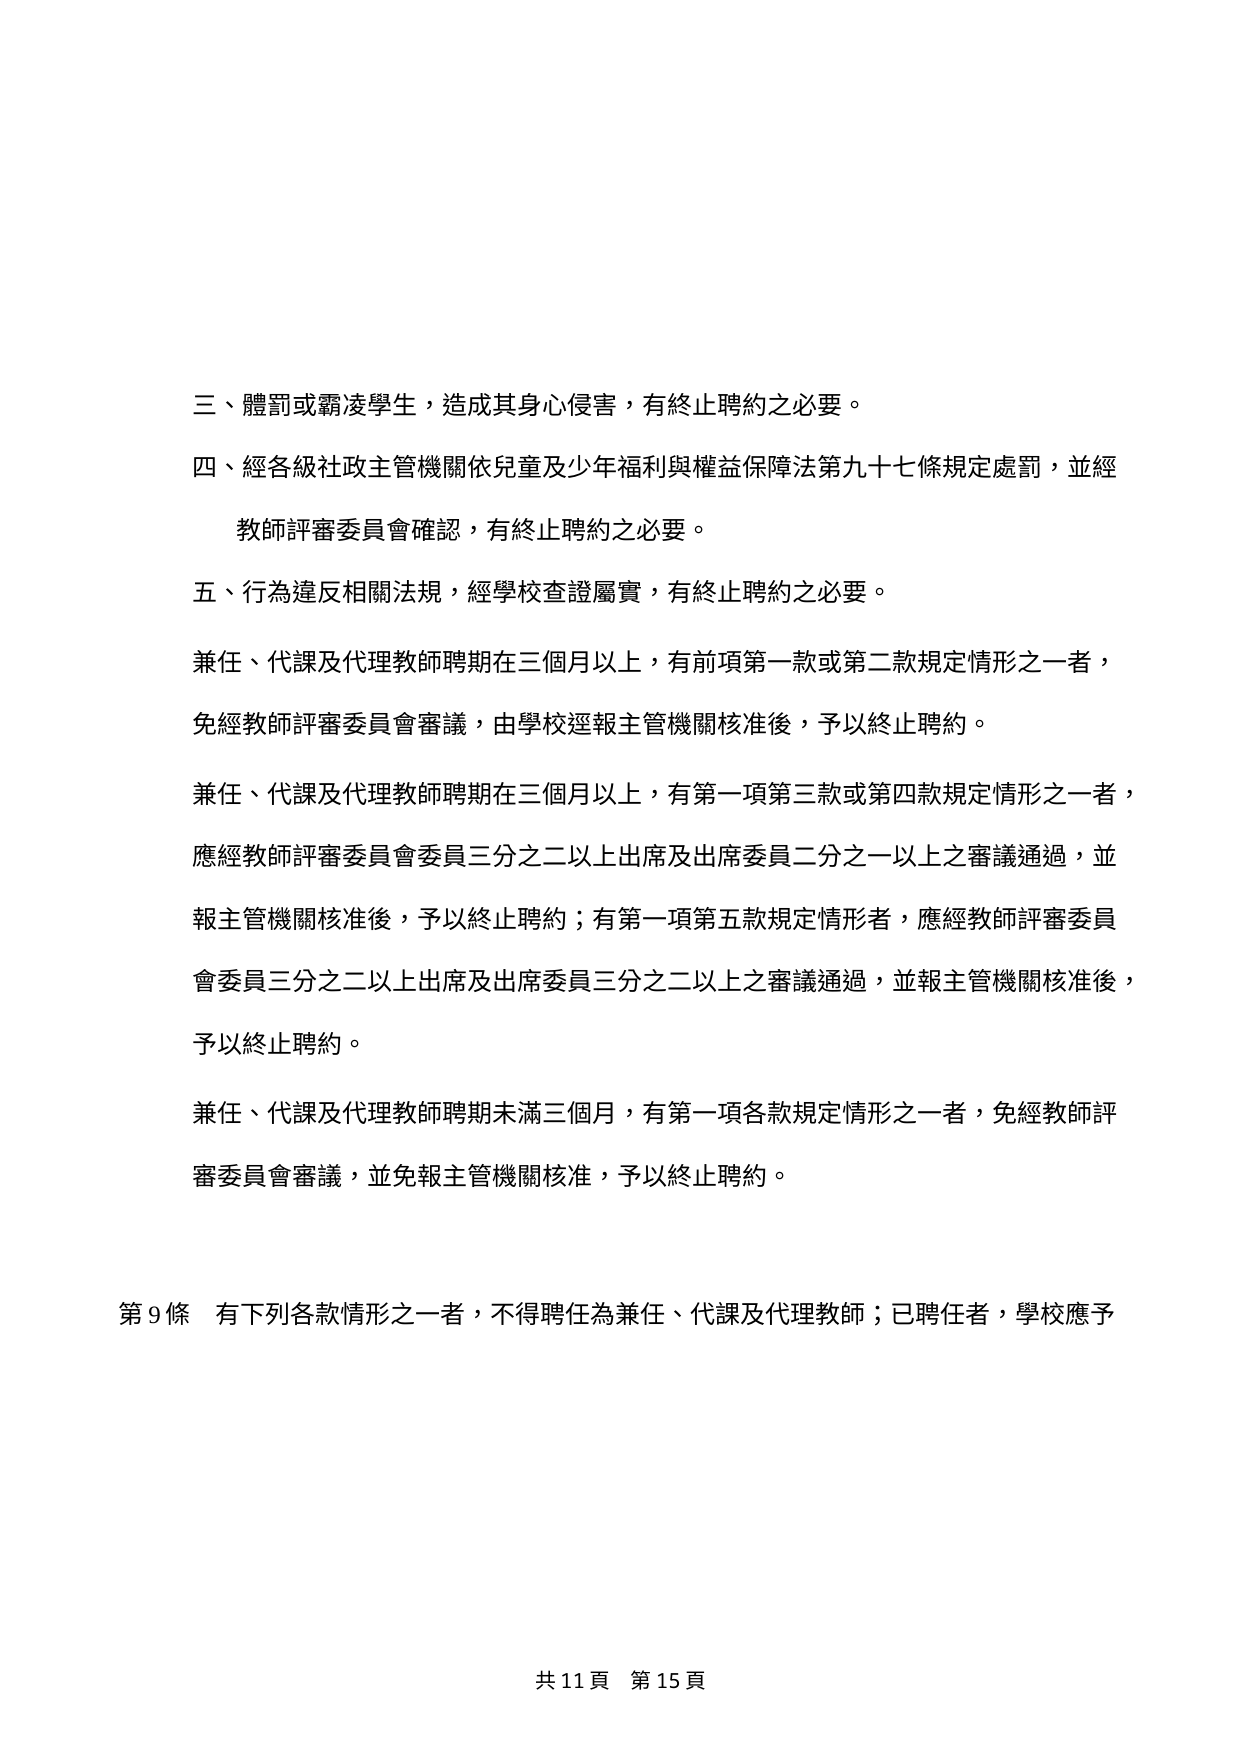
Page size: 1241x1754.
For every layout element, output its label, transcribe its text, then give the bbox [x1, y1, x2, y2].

text 兼任、代課及代理教師聘期在三個月以上，有前項第一款或第二款規定情形之一者，免經教師評審委員會審議，由學校逕報主管機關核准後，予以終止聘約。 [192, 619, 1122, 744]
text 第9條 有下列各款情形之一者，不得聘任為兼任、代課及代理教師；已聘任者，學校應予 [118, 1271, 1122, 1334]
text 三、體罰或霸凌學生，造成其身心侵害，有終止聘約之必要。 [192, 362, 1122, 424]
text 兼任、代課及代理教師聘期未滿三個月，有第一項各款規定情形之一者，免經教師評審委員會審議，並免報主管機關核准，予以終止聘約。 [192, 1070, 1122, 1195]
text 兼任、代課及代理教師聘期在三個月以上，有第一項第三款或第四款規定情形之一者，應經教師評審委員會委員三分之二以上出席及出席委員二分之一以上之審議通過，並報主管機關核准後，予以終止聘約；有第一項第五款規定情形者，應經教師評審委員會委員三分之二以上出席及出席委員三分之二以上之審議通過，並報主管機關核准後，予以終止聘約。 [192, 751, 1122, 1063]
text 四、經各級社政主管機關依兒童及少年福利與權益保障法第九十七條規定處罰，並經教師評審委員會確認，有終止聘約之必要。 [192, 424, 1122, 549]
text 五、行為違反相關法規，經學校查證屬實，有終止聘約之必要。 [192, 549, 1122, 612]
